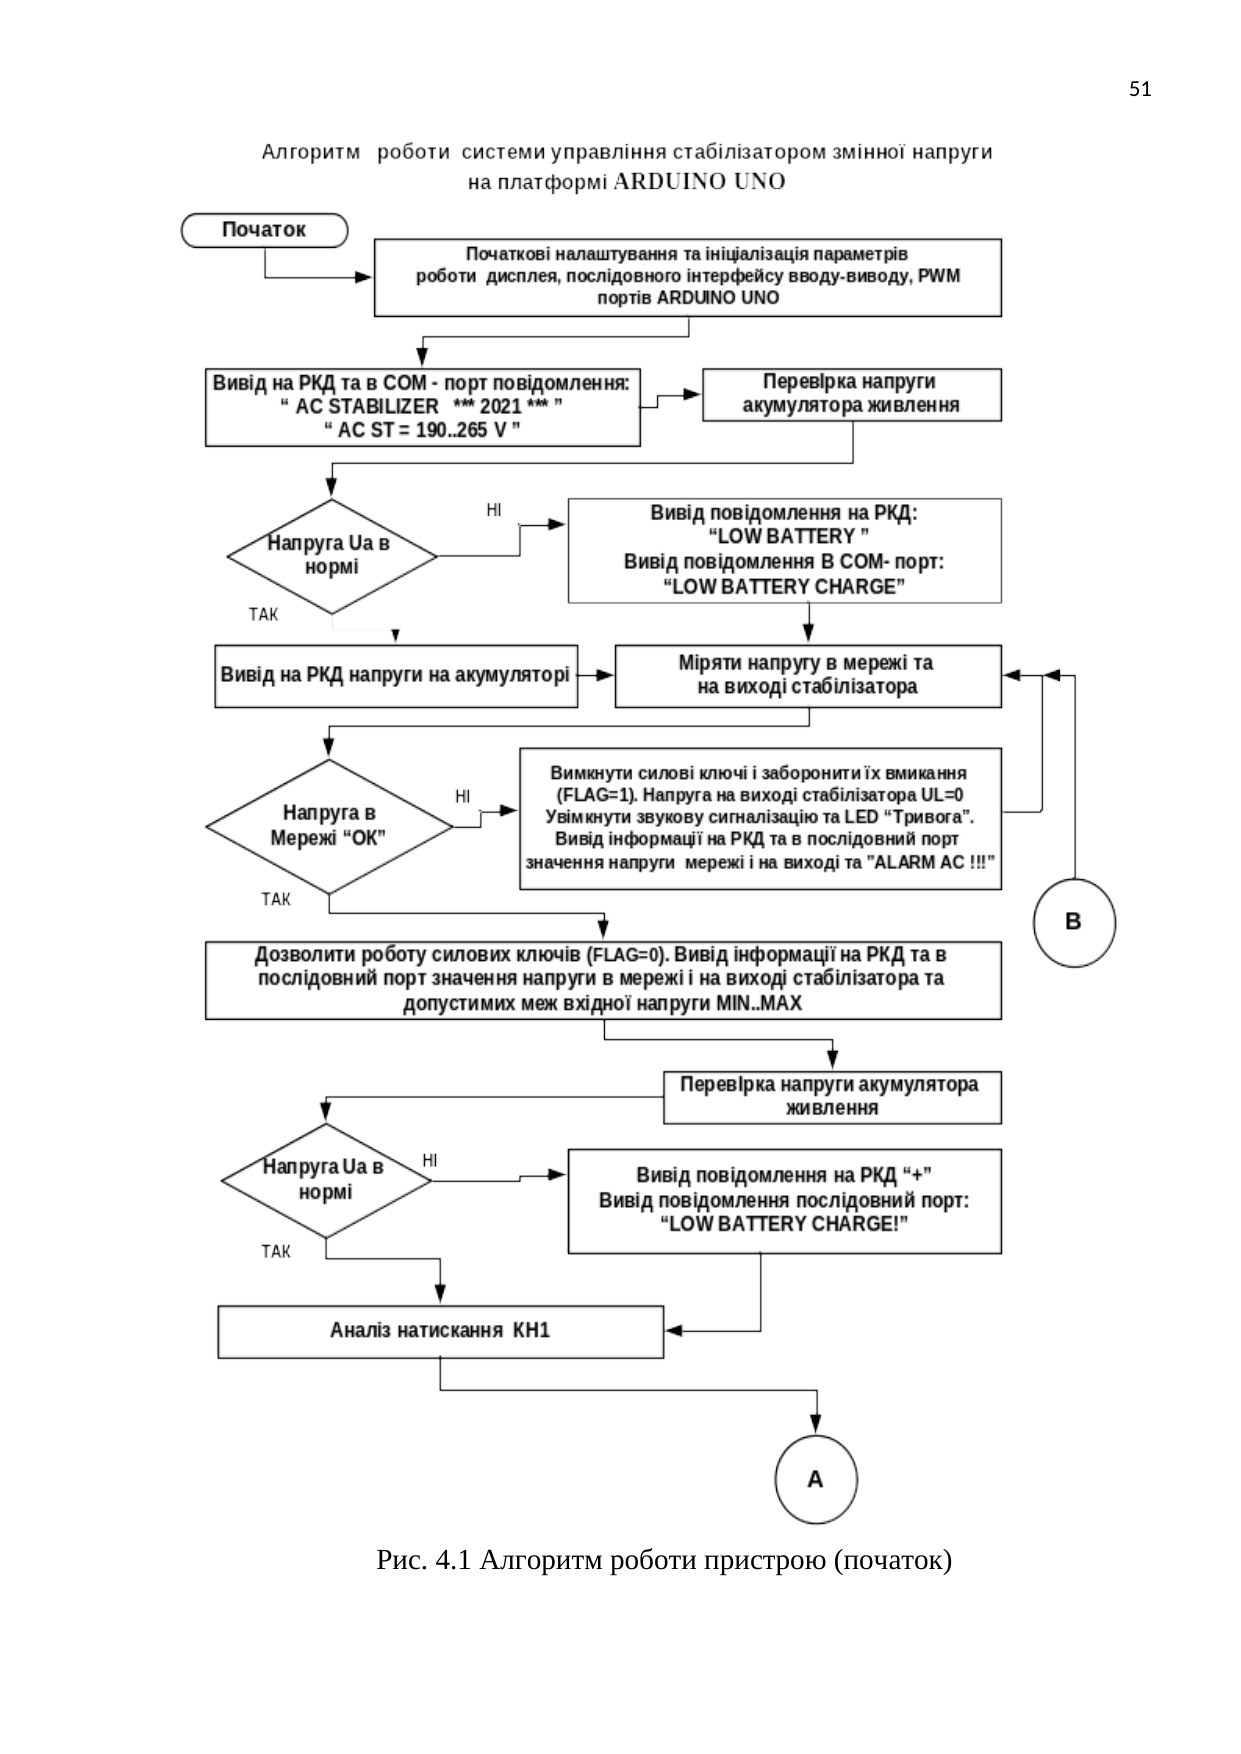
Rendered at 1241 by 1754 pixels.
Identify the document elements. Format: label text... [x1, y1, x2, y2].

text Рис. 4.1 Алгоритм роботи пристрою (початок) [177, 1542, 1152, 1576]
